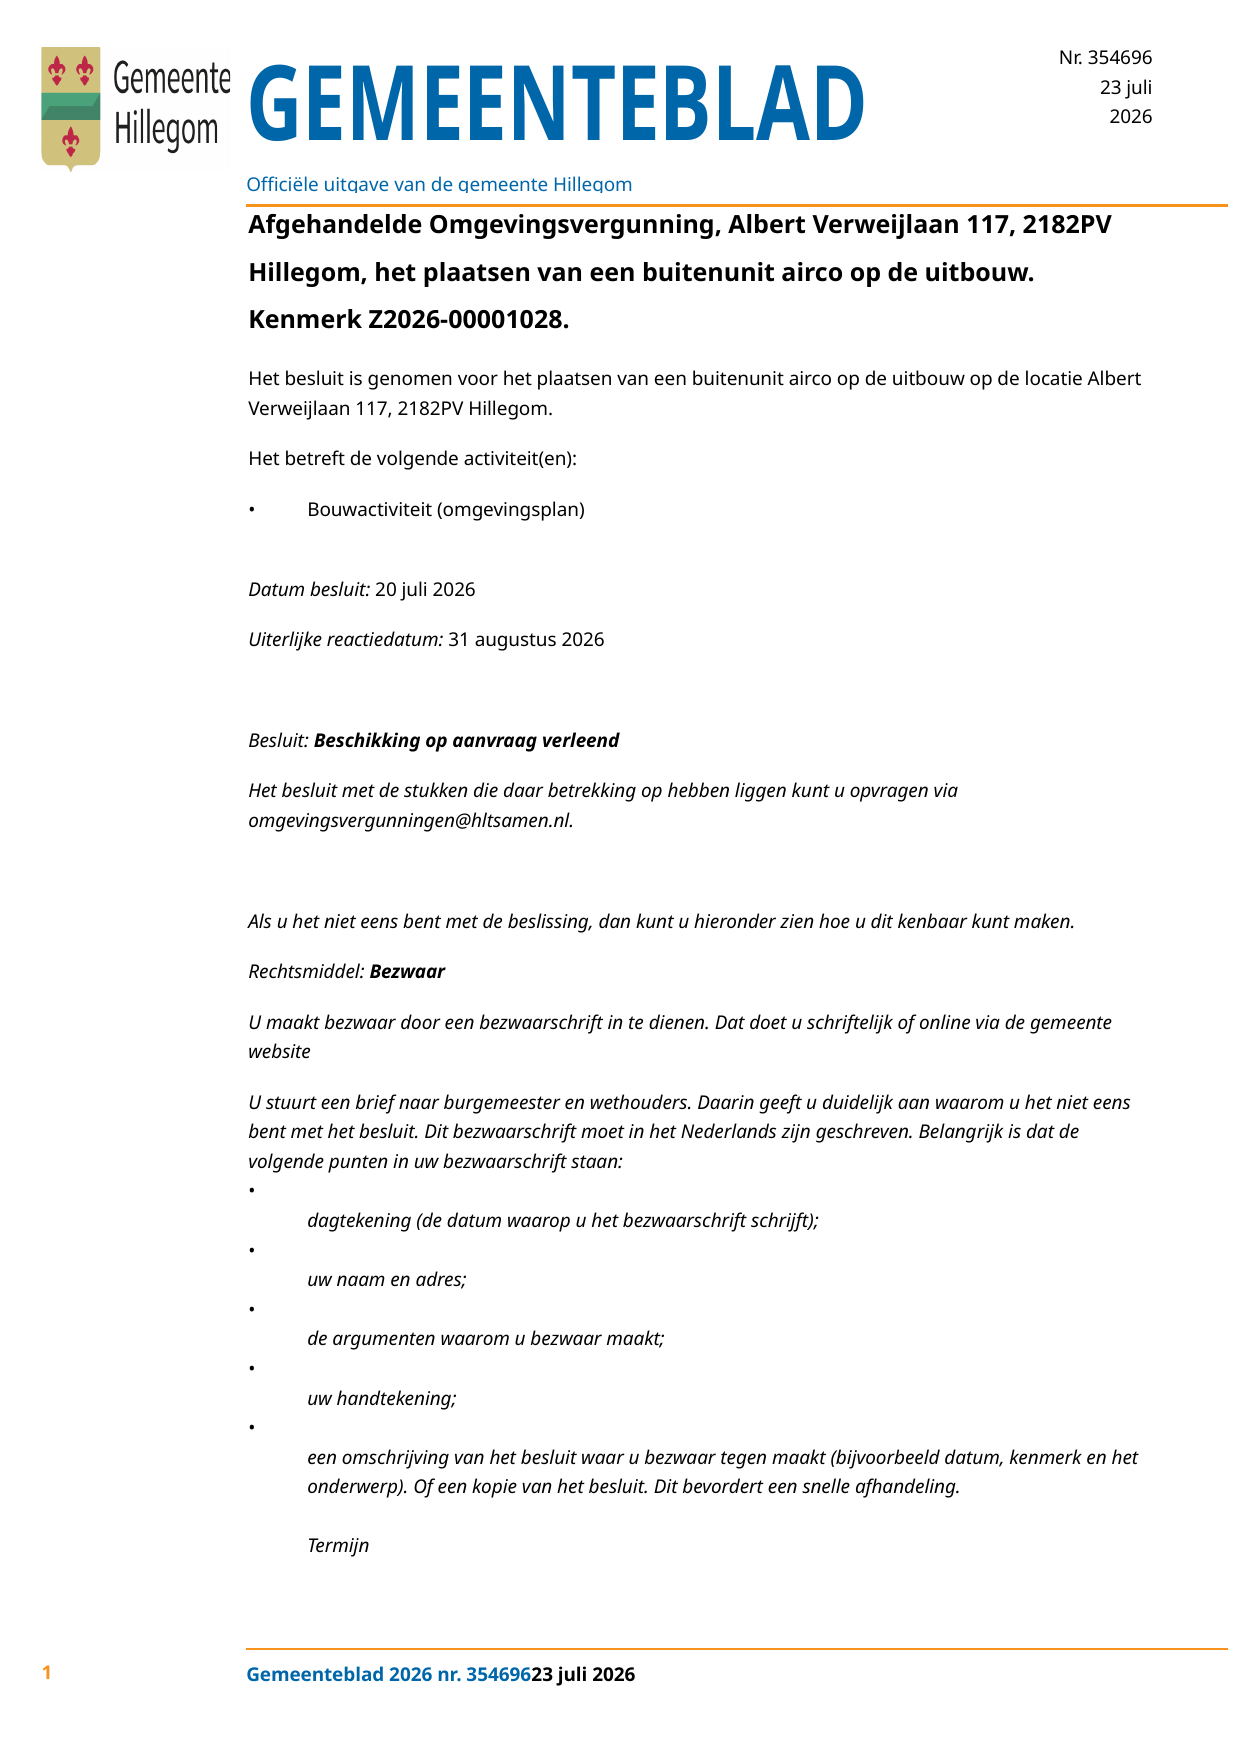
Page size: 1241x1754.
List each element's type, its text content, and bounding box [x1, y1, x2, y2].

text Besluit: Beschikking op aanvraag verleend [248, 727, 1152, 753]
list een omschrijving van het besluit waar u bezwaar tegen maakt (bijvoorbeeld datum, kenmerk en het onderwerp). Of een kopie van het besluit. Dit bevordert een snelle afhandeling. [248, 1444, 1152, 1499]
list Termijn [248, 1533, 1152, 1558]
picture [41, 47, 231, 172]
text Het besluit met de stukken die daar betrekking op hebben liggen kunt u opvragen via omgevingsvergunningen@hltsamen.nl. [248, 778, 1152, 833]
text U stuurt een brief naar burgemeester en wethouders. Daarin geeft u duidelijk aan waarom u het niet eens bent met het besluit. Dit bezwaarschrift moet in het Nederlands zijn geschreven. Belangrijk is dat de volgende punten in uw bezwaarschrift staan: [248, 1089, 1152, 1174]
text Uiterlijke reactiedatum: 31 augustus 2026 [248, 626, 1152, 652]
text Afgehandelde Omgevingsvergunning, Albert Verweijlaan 117, 2182PV Hillegom, het plaatsen van een buitenunit airco op de uitbouw. Kenmerk Z2026-00001028. [248, 207, 1152, 336]
text U maakt bezwaar door een bezwaarschrift in te dienen. Dat doet u schriftelijk of online via de gemeente website [248, 1009, 1152, 1064]
text Het betreft de volgende activiteit(en): [248, 446, 1152, 471]
list dagtekening (de datum waarop u het bezwaarschrift schrijft); [248, 1207, 1152, 1233]
text Als u het niet eens bent met de beslissing, dan kunt u hieronder zien hoe u dit kenbaar kunt maken. [248, 908, 1152, 934]
text Rechtsmiddel: Bezwaar [248, 958, 1152, 984]
list uw naam en adres; [248, 1266, 1152, 1292]
text Het besluit is genomen voor het plaatsen van een buitenunit airco op de uitbouw op de locatie Albert Verweijlaan 117, 2182PV Hillegom. [248, 366, 1152, 421]
text Datum besluit: 20 juli 2026 [248, 576, 1152, 602]
list uw handtekening; [248, 1385, 1152, 1410]
list de argumenten waarom u bezwaar maakt; [248, 1326, 1152, 1351]
list Bouwactiviteit (omgevingsplan) [248, 496, 1152, 522]
